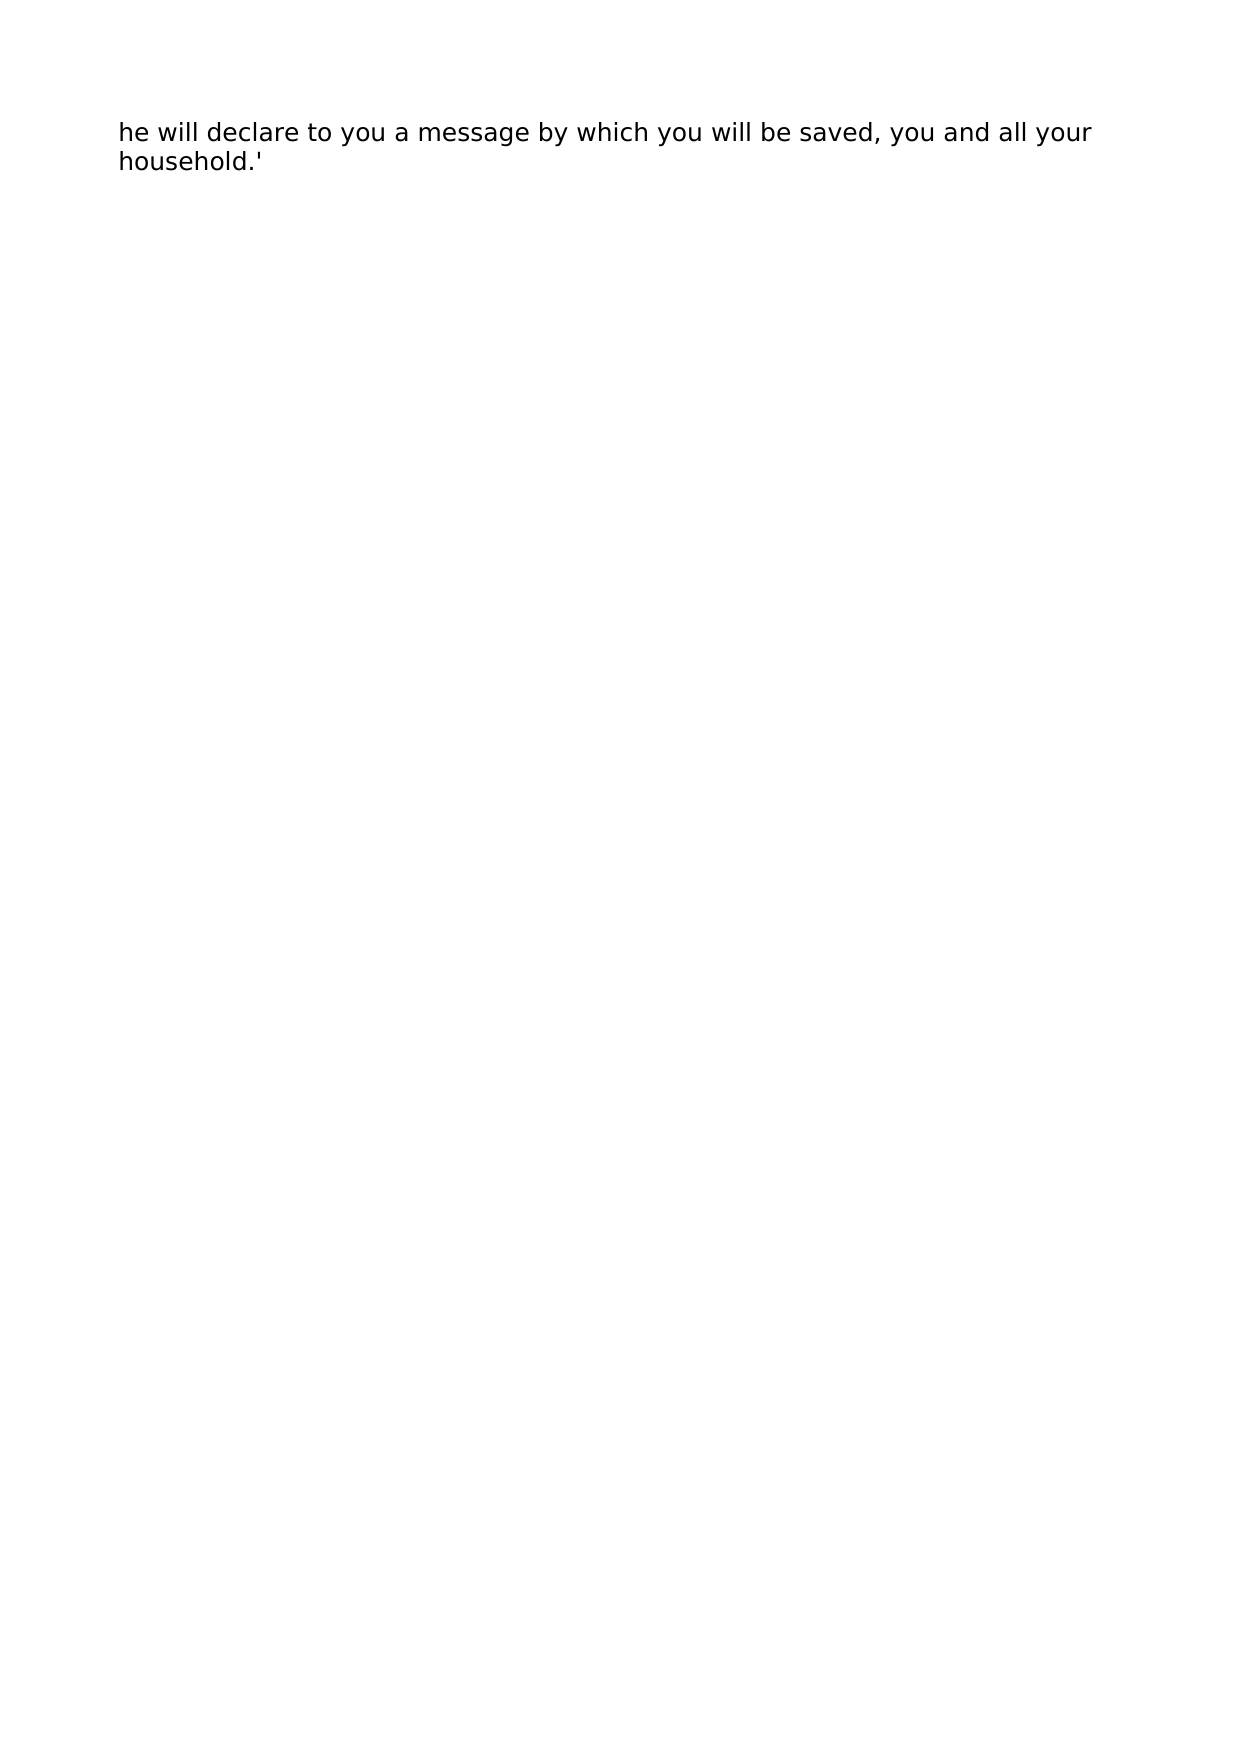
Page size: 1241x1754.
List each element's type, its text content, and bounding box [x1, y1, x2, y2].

text he will declare to you a message by which you will be saved, you and all your household.' [118, 118, 1122, 176]
